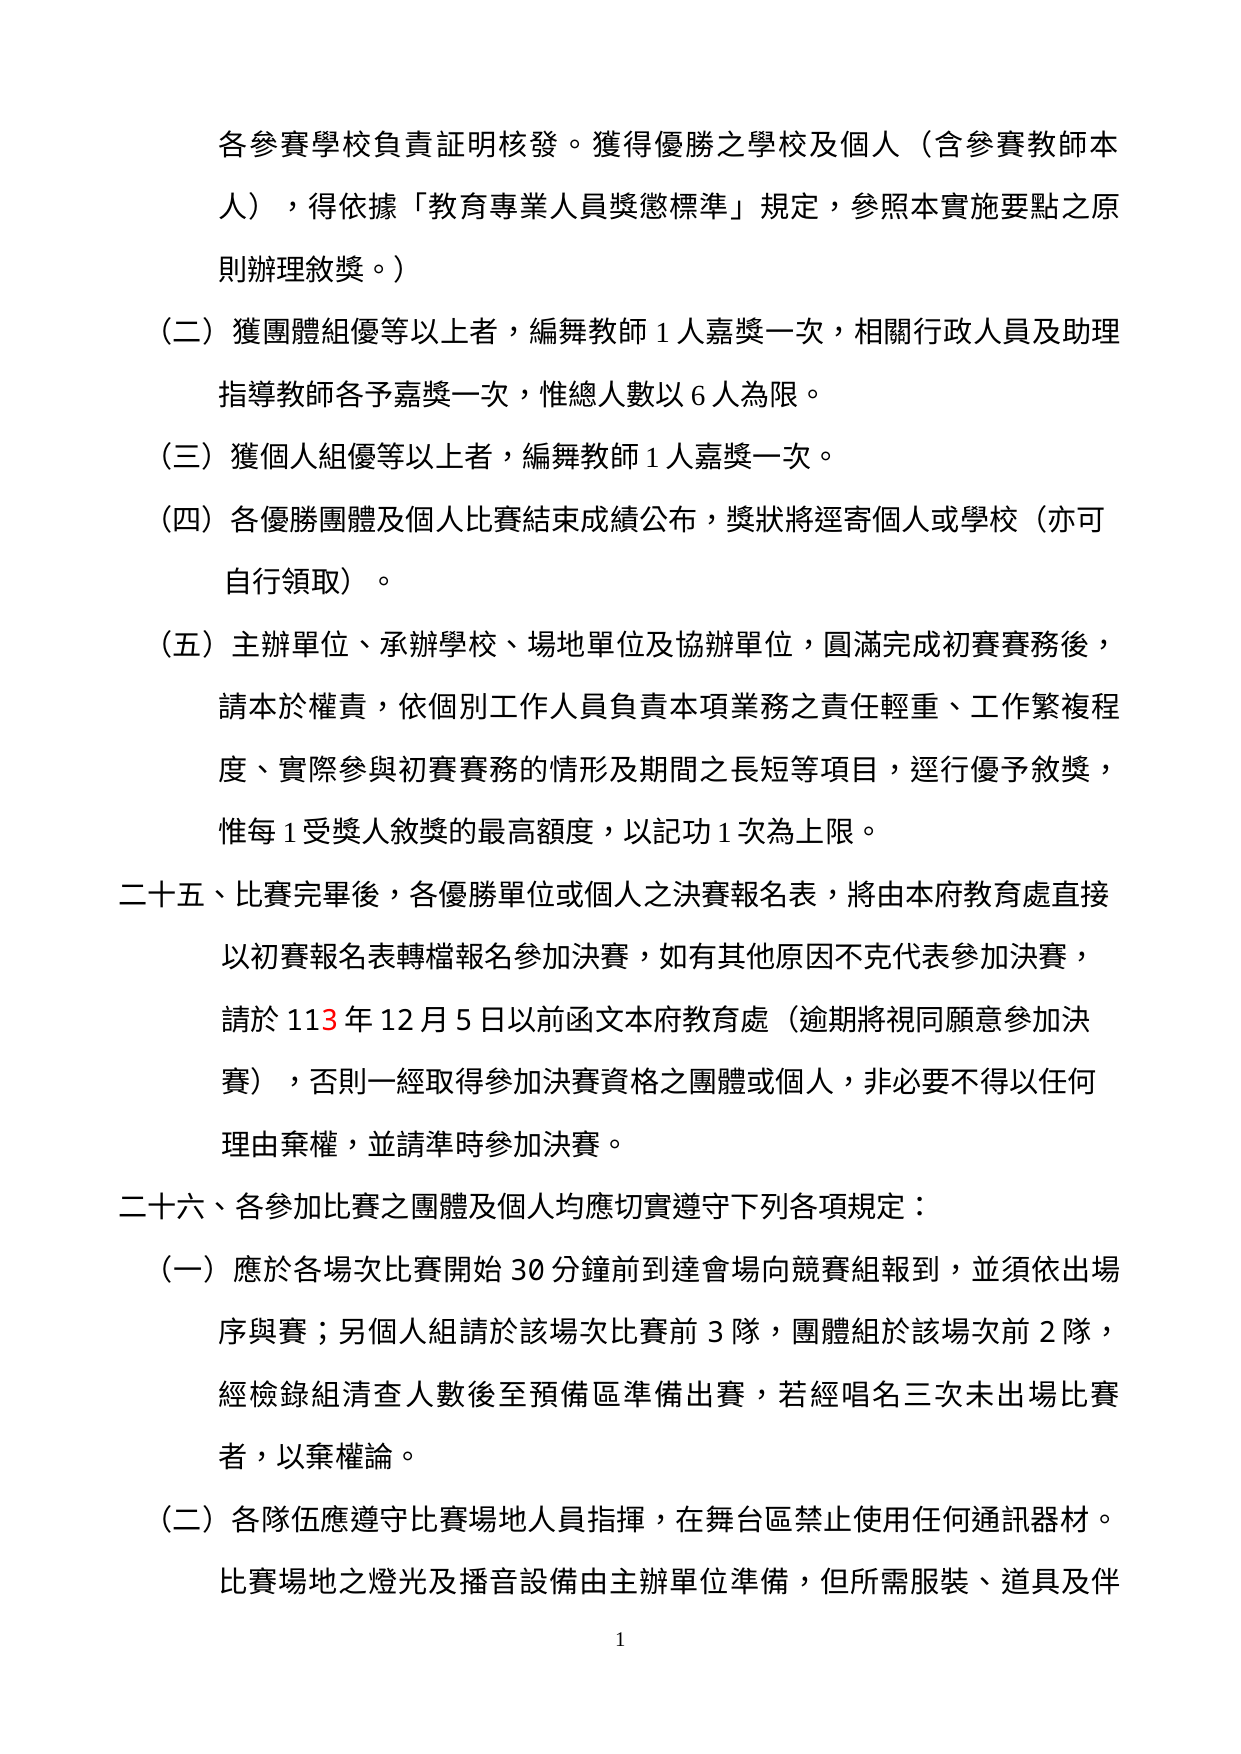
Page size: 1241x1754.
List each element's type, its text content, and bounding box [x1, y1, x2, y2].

text （二）獲團體組優等以上者，編舞教師1人嘉獎一次，相關行政人員及助理指導教師各予嘉獎一次，惟總人數以6人為限。 [143, 288, 1122, 413]
text 各參賽學校負責証明核發。獲得優勝之學校及個人（含參賽教師本人），得依據「教育專業人員獎懲標準」規定，參照本實施要點之原則辦理敘獎。） [143, 101, 1122, 288]
text （四）各優勝團體及個人比賽結束成績公布，獎狀將逕寄個人或學校（亦可 [143, 476, 1122, 538]
text （一）應於各場次比賽開始30分鐘前到達會場向競賽組報到，並須依出場序與賽；另個人組請於該場次比賽前3隊，團體組於該場次前2隊，經檢錄組清查人數後至預備區準備出賽，若經唱名三次未出場比賽者，以棄權論。 [143, 1226, 1122, 1476]
text （五）主辦單位、承辦學校、場地單位及協辦單位，圓滿完成初賽賽務後，請本於權責，依個別工作人員負責本項業務之責任輕重、工作繁複程度、實際參與初賽賽務的情形及期間之長短等項目，逕行優予敘獎，惟每1受獎人敘獎的最高額度，以記功1次為上限。 [143, 601, 1122, 851]
text （三）獲個人組優等以上者，編舞教師1人嘉獎一次。 [143, 413, 1122, 476]
text 二十五、比賽完畢後，各優勝單位或個人之決賽報名表，將由本府教育處直接以初賽報名表轉檔報名參加決賽，如有其他原因不克代表參加決賽，請於113年12月5日以前函文本府教育處（逾期將視同願意參加決賽），否則一經取得參加決賽資格之團體或個人，非必要不得以任何理由棄權，並請準時參加決賽。 [118, 851, 1122, 1163]
text 自行領取）。 [143, 538, 1122, 601]
text 二十六、各參加比賽之團體及個人均應切實遵守下列各項規定： [118, 1163, 1122, 1226]
text （二）各隊伍應遵守比賽場地人員指揮，在舞台區禁止使用任何通訊器材。比賽場地之燈光及播音設備由主辦單位準備，但所需服裝、道具及伴 [143, 1476, 1122, 1601]
